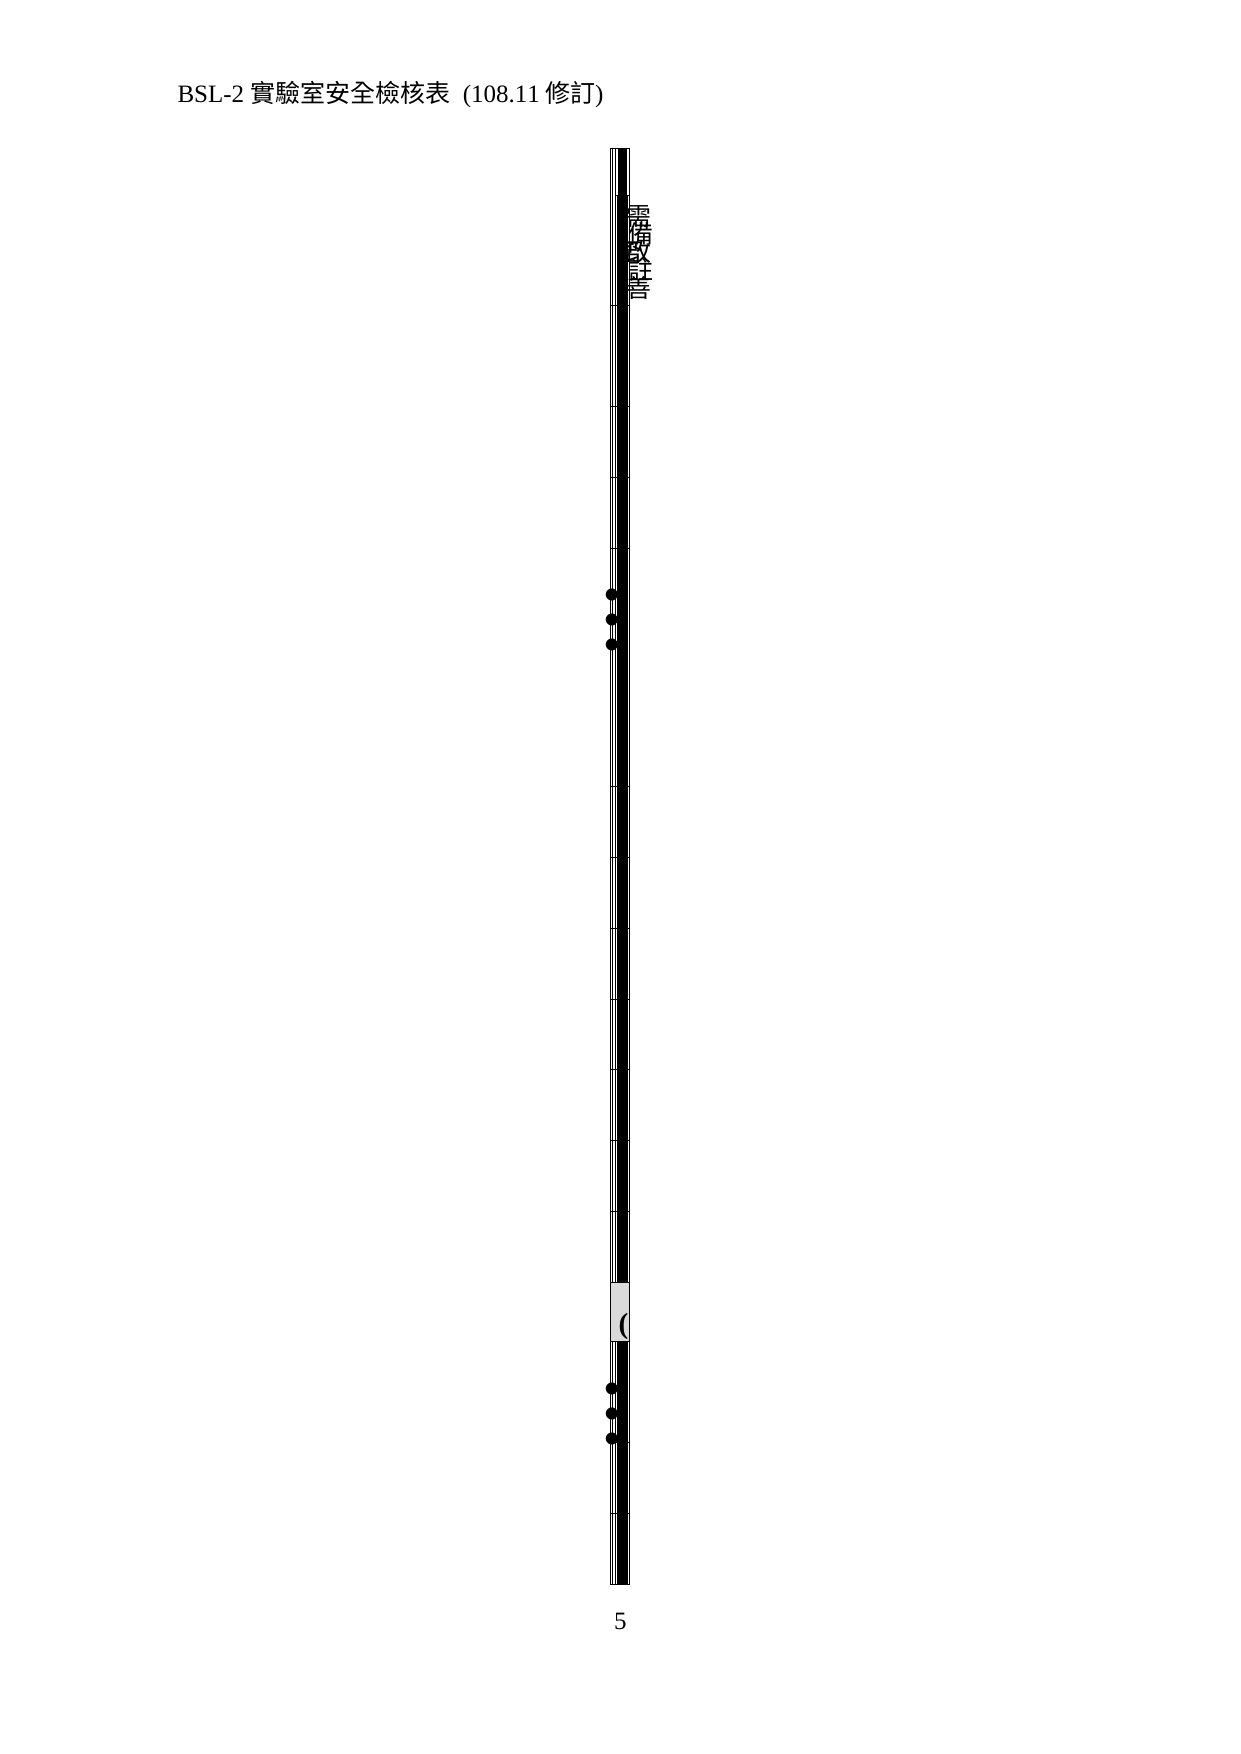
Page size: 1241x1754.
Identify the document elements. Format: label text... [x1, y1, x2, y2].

table_cell 實驗室清潔消毒與廢棄物處理 [611, 1283, 629, 1341]
